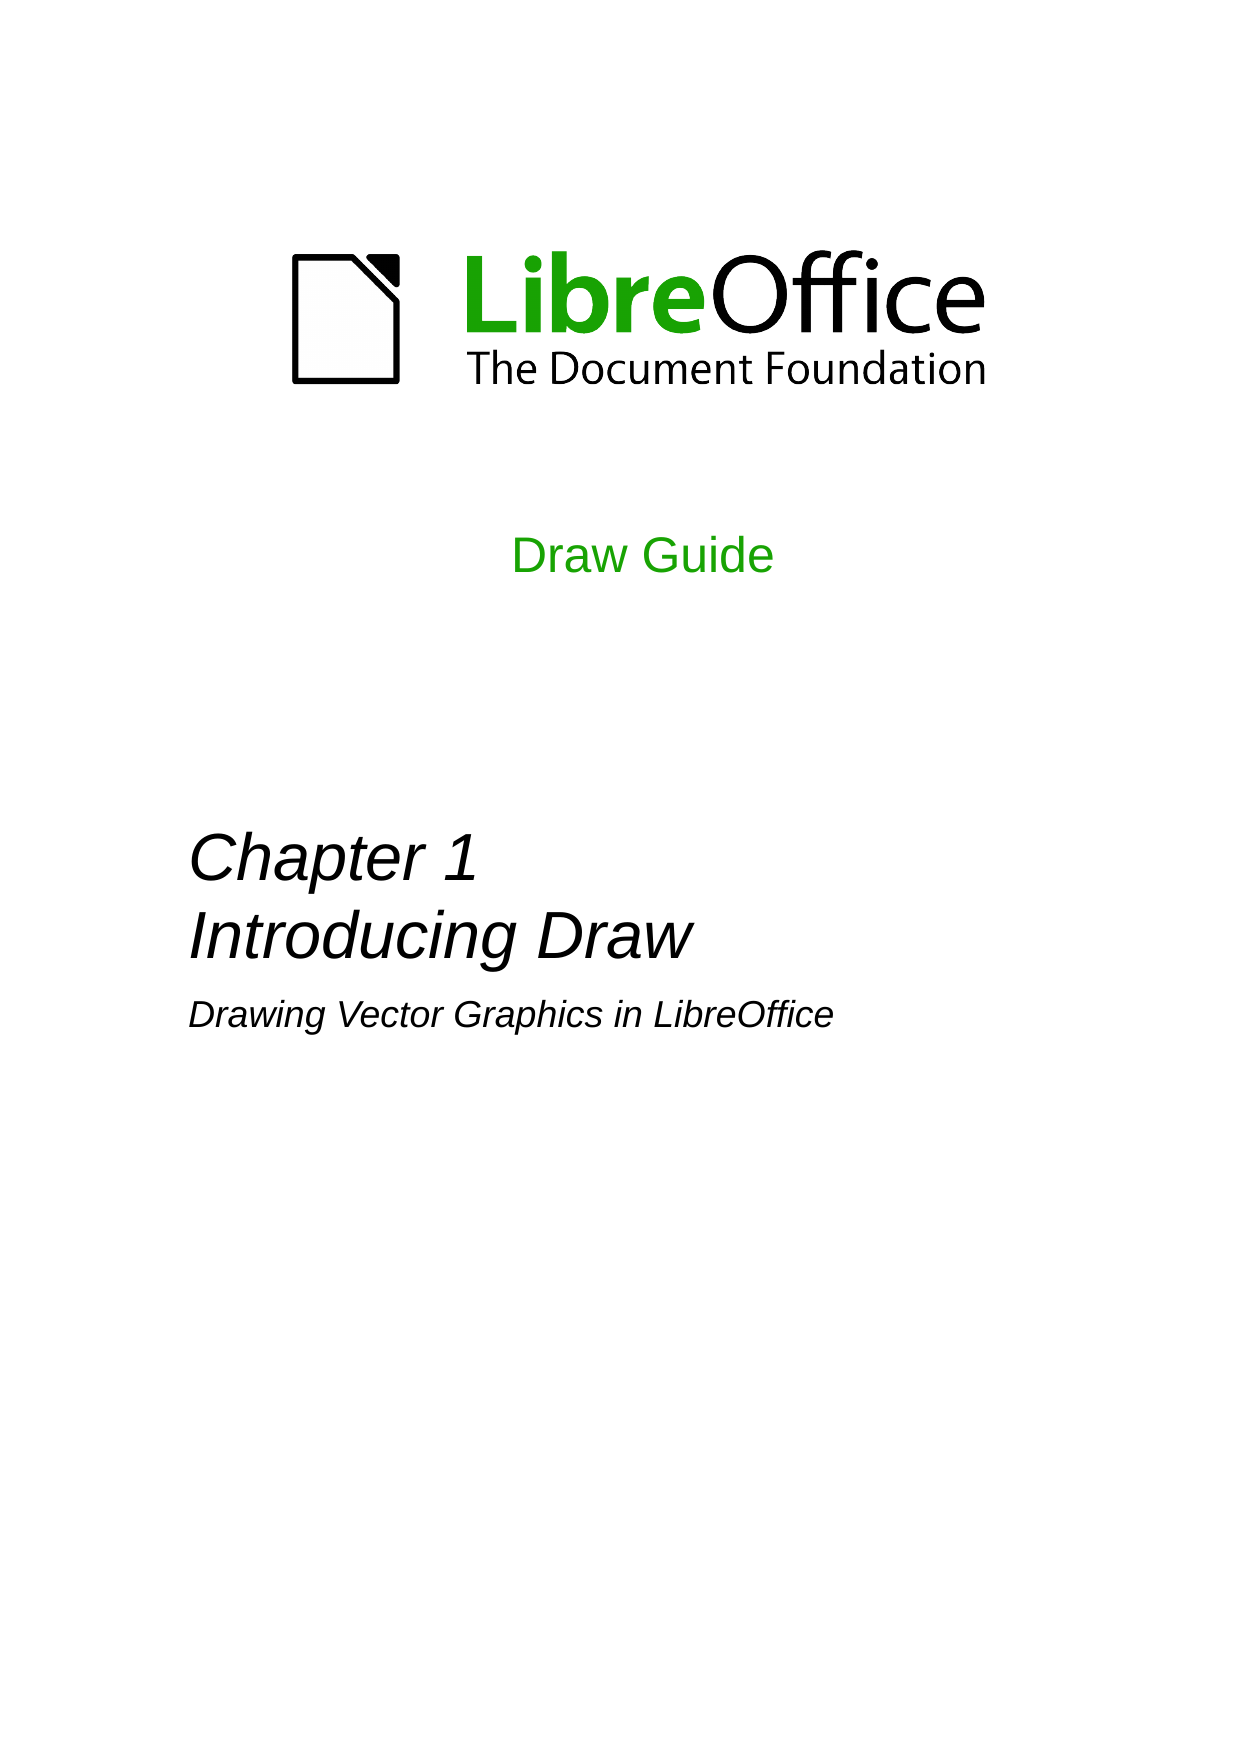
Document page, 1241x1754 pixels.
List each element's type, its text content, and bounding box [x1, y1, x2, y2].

subtitle Drawing Vector Graphics in LibreOffice [188, 992, 1098, 1035]
text Draw Guide [188, 526, 1098, 583]
picture [250, 219, 1035, 419]
subtitle Chapter 1 Introducing Draw [188, 814, 1098, 972]
